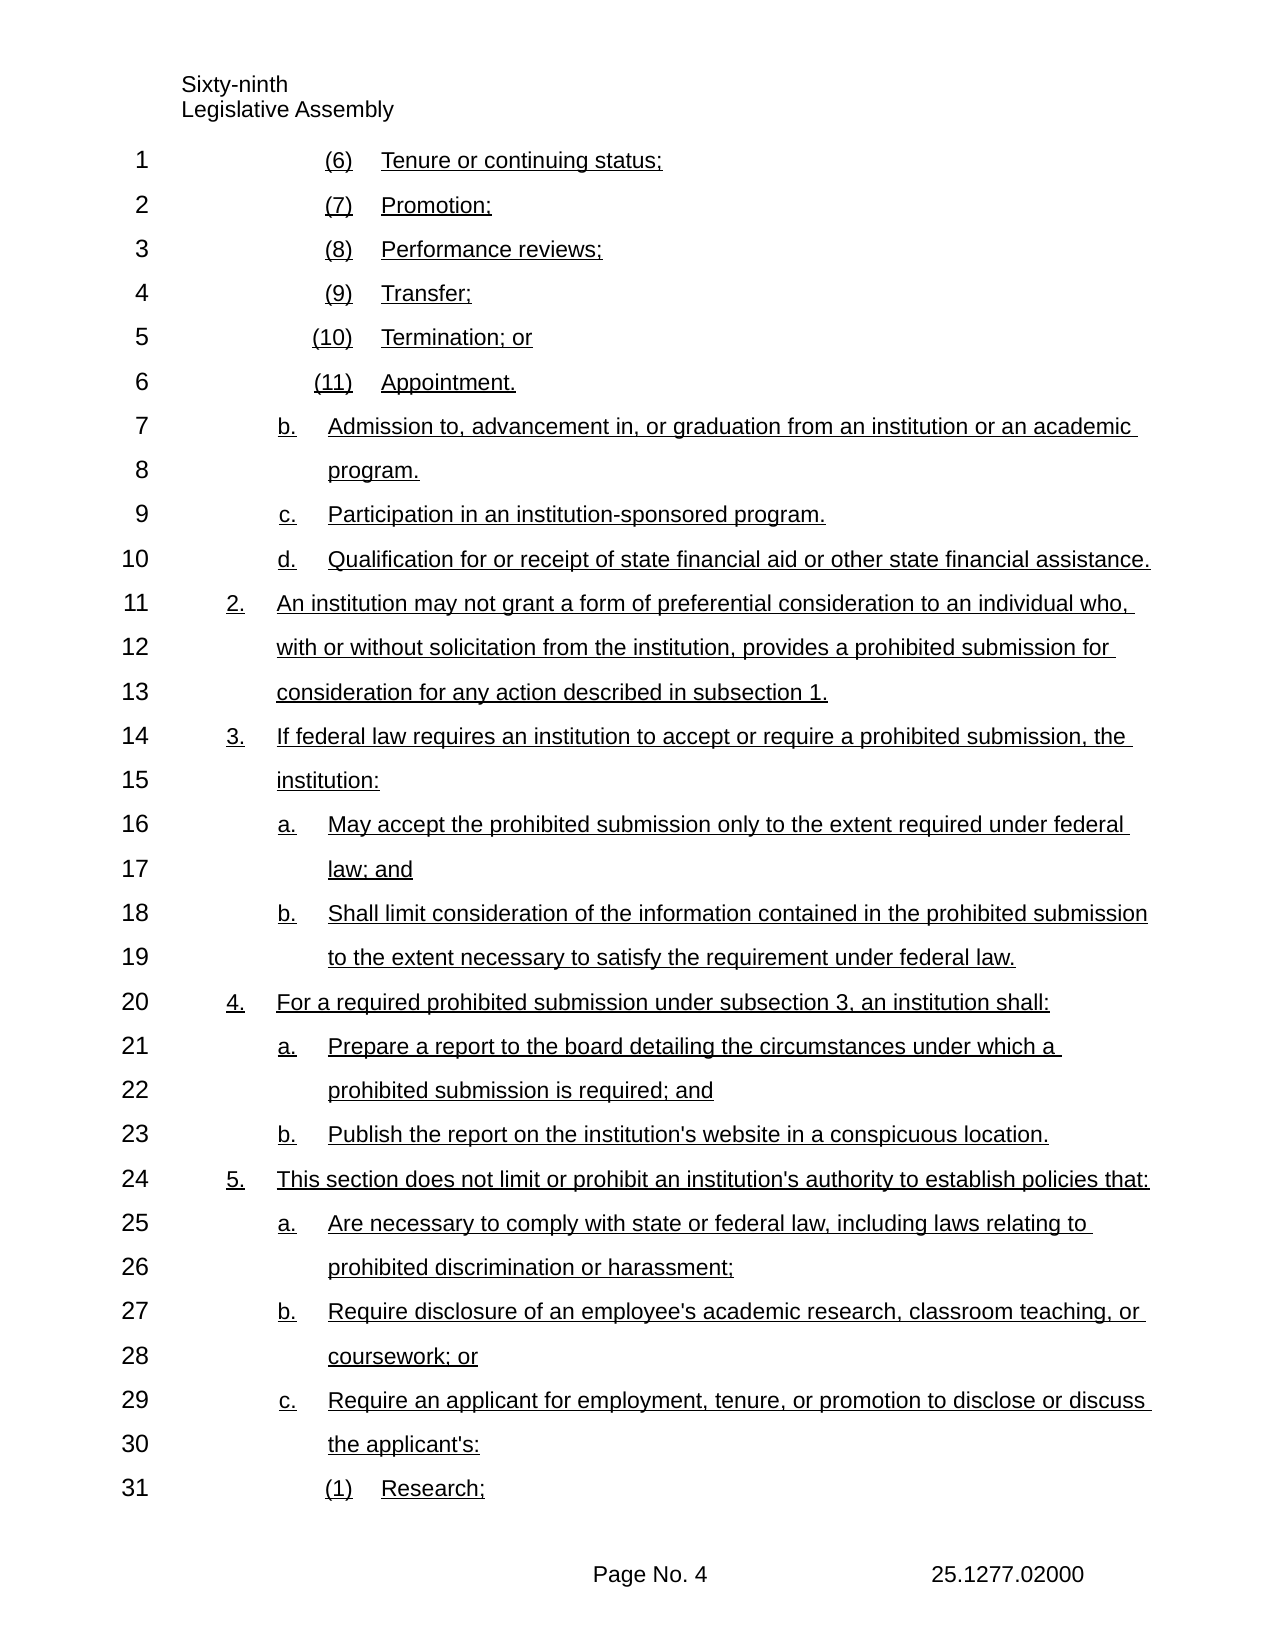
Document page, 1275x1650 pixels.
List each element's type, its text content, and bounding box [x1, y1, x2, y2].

text 3. If federal law requires an institution to accept or require a prohibited submission, the institution: [181, 709, 1154, 797]
text a. Prepare a report to the board detailing the circumstances under which a prohibited submission is required; and [181, 1019, 1154, 1107]
text a. Are necessary to comply with state or federal law, including laws relating to prohibited discrimination or harassment; [181, 1196, 1154, 1284]
text (10) Termination; or [181, 310, 1154, 355]
text b. Shall limit consideration of the information contained in the prohibited submission to the extent necessary to satisfy the requirement under federal law. [181, 886, 1154, 974]
text 5. This section does not limit or prohibit an institution's authority to establish policies that: [181, 1152, 1154, 1196]
text 2. An institution may not grant a form of preferential consideration to an individual who, with or without solicitation from the institution, provides a prohibited submission for consideration for any action described in subsection 1. [181, 576, 1154, 709]
text (7) Promotion; [181, 178, 1154, 222]
text 4. For a required prohibited submission under subsection 3, an institution shall: [181, 974, 1154, 1019]
text d. Qualification for or receipt of state financial aid or other state financial assistance. [181, 532, 1154, 576]
text c. Require an applicant for employment, tenure, or promotion to disclose or discuss the applicant's: [181, 1373, 1154, 1461]
text (1) Research; [181, 1461, 1154, 1506]
text b. Publish the report on the institution's website in a conspicuous location. [181, 1107, 1154, 1152]
text (6) Tenure or continuing status; [181, 133, 1154, 178]
text (11) Appointment. [181, 355, 1154, 399]
text b. Admission to, advancement in, or graduation from an institution or an academic program. [181, 399, 1154, 487]
text a. May accept the prohibited submission only to the extent required under federal law; and [181, 797, 1154, 886]
text (8) Performance reviews; [181, 222, 1154, 266]
text (9) Transfer; [181, 266, 1154, 310]
text b. Require disclosure of an employee's academic research, classroom teaching, or coursework; or [181, 1284, 1154, 1373]
text c. Participation in an institution-sponsored program. [181, 487, 1154, 532]
